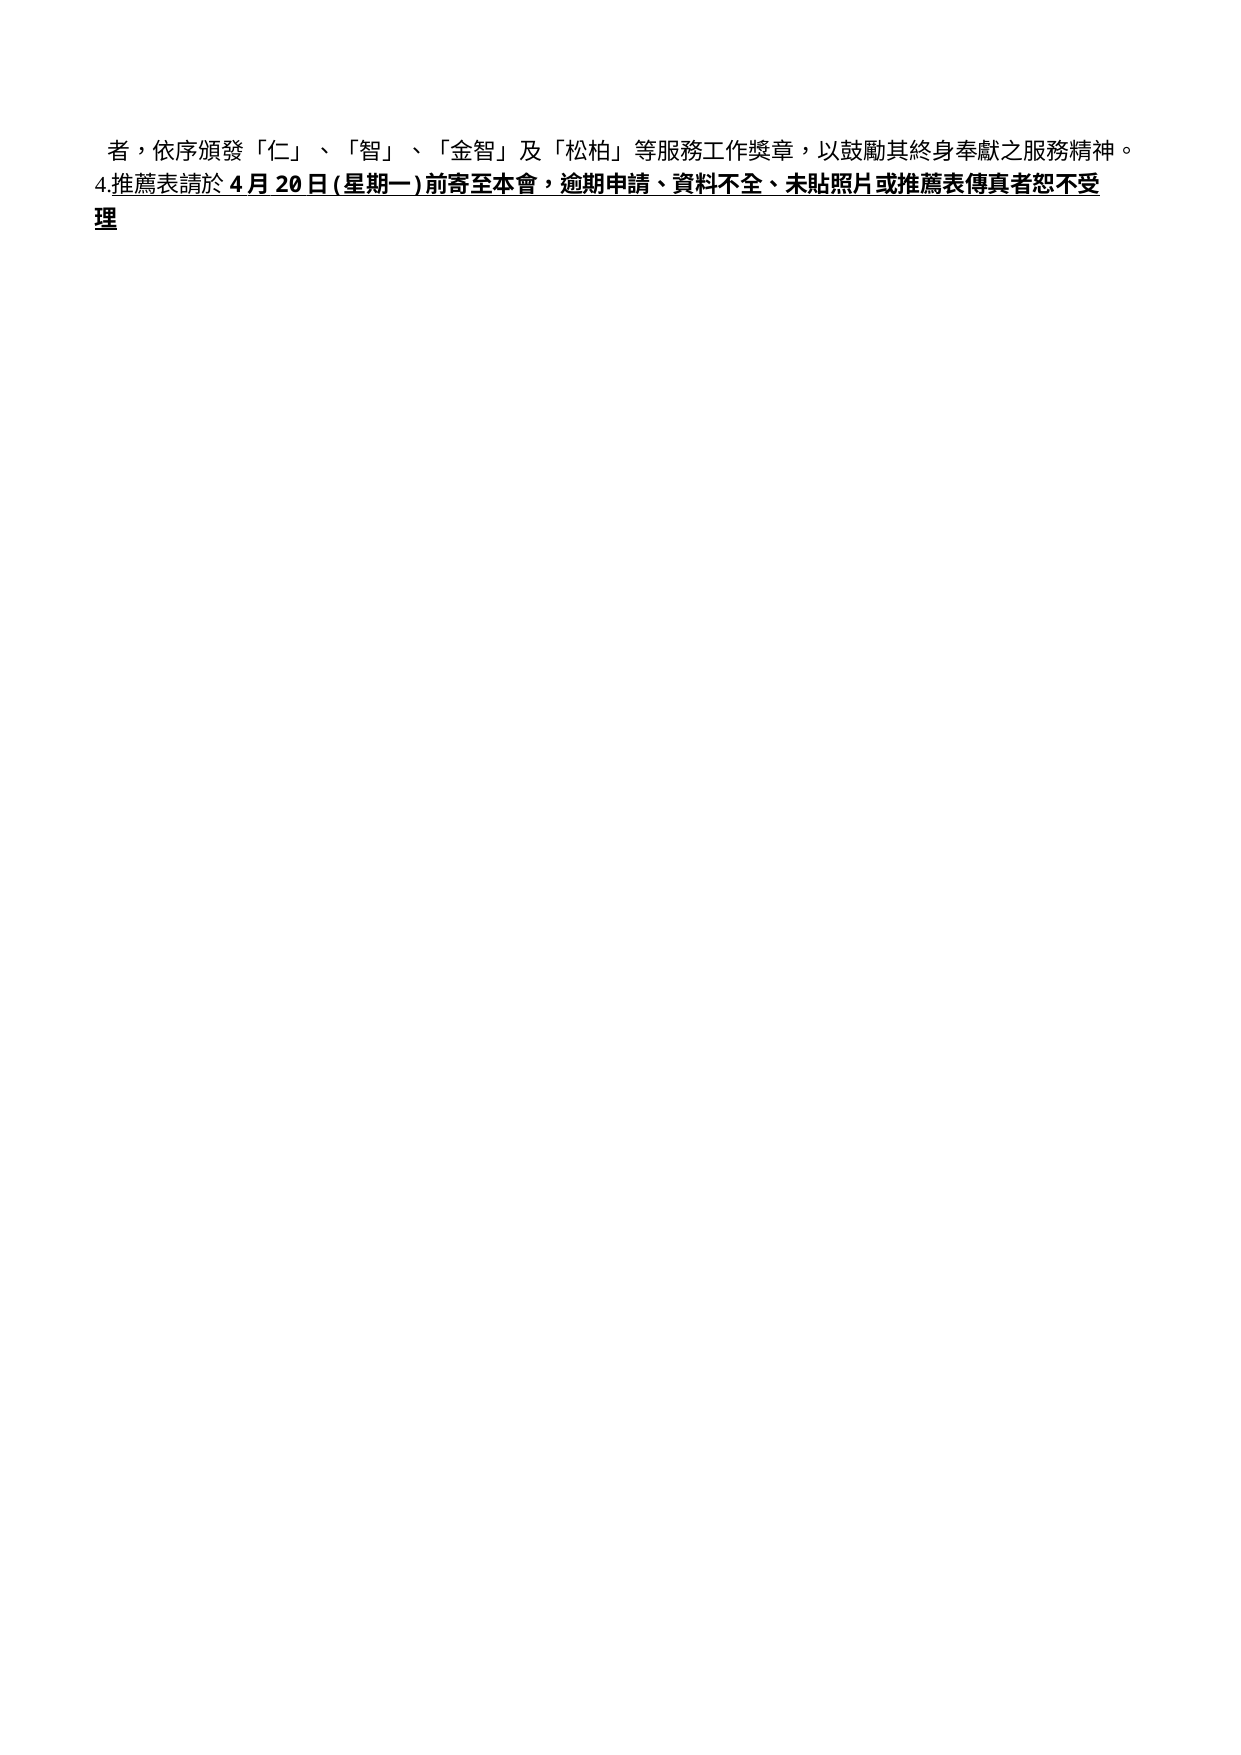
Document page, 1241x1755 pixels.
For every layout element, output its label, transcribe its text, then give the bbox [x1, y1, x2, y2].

text 4.推薦表請於4月20日(星期一)前寄至本會，逾期申請、資料不全、未貼照片或推薦表傳真者恕不受理 [94, 166, 1122, 233]
text 者，依序頒發「仁」、「智」、「金智」及「松柏」等服務工作獎章，以鼓勵其終身奉獻之服務精神。 [94, 133, 1157, 166]
